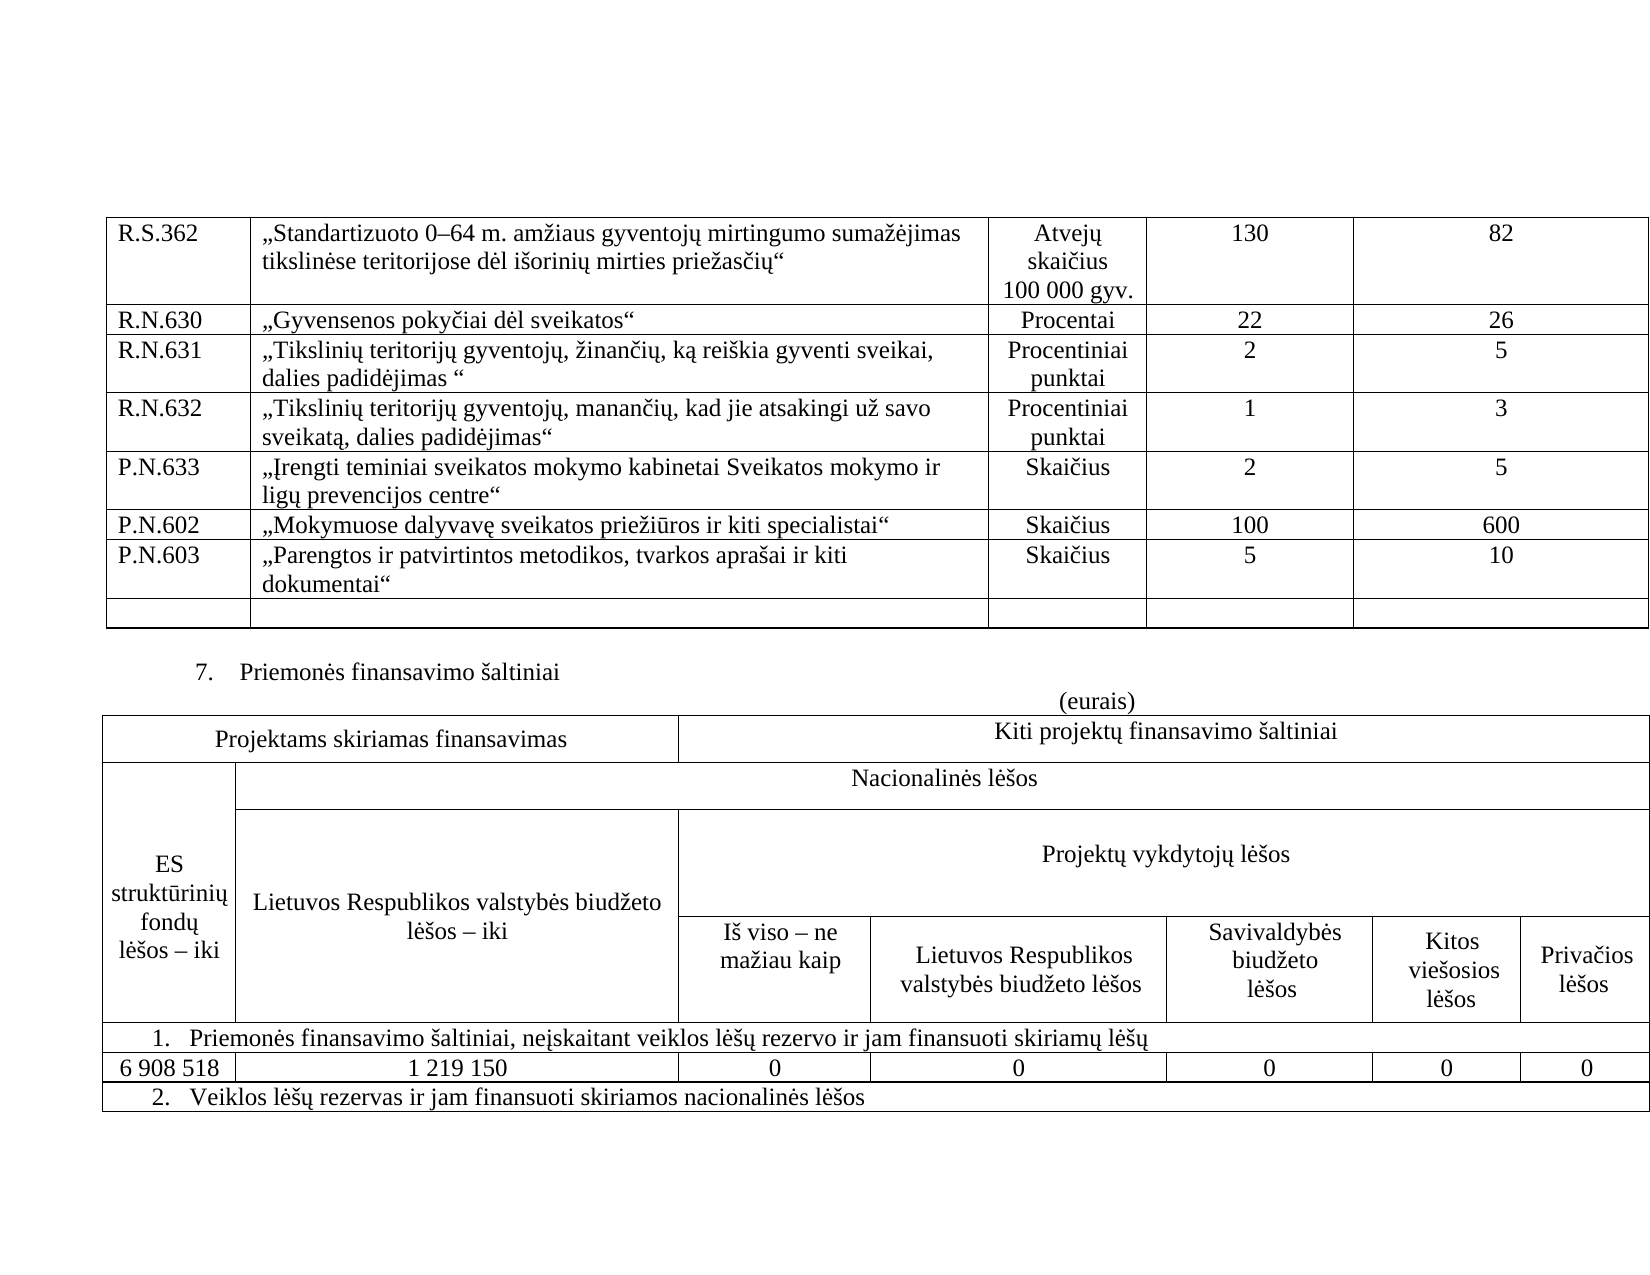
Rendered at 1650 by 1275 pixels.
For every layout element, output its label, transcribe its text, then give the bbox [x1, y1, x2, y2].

table_cell Procentiniai punktai [989, 393, 1146, 451]
table_cell R.N.632 [107, 393, 250, 451]
table_cell 26 [1354, 305, 1648, 334]
table_cell „Standartizuoto 0–64 m. amžiaus gyventojų mirtingumo sumažėjimas tikslinėse teritorijose dėl išorinių mirties priežasčių“ [251, 218, 988, 304]
table_cell 1. Priemonės finansavimo šaltiniai, neįskaitant veiklos lėšų rezervo ir jam finansuoti skiriamų lėšų [103, 1023, 1649, 1052]
table_cell 5 [1147, 540, 1353, 598]
table_cell Nacionalinės lėšos [236, 763, 1649, 809]
table_cell 1 219 150 [236, 1053, 678, 1081]
table_cell Kitos viešosios lėšos [1373, 917, 1520, 1022]
table_cell [251, 599, 988, 627]
table_cell Privačios lėšos [1521, 917, 1649, 1022]
table_cell Projektų vykdytojų lėšos [679, 810, 1649, 916]
table_cell 6 908 518 [103, 1053, 235, 1081]
table_cell Atvejų skaičius 100 000 gyv. [989, 218, 1146, 304]
table_cell [107, 599, 250, 627]
table_cell „Tikslinių teritorijų gyventojų, manančių, kad jie atsakingi už savo sveikatą, dalies padidėjimas“ [251, 393, 988, 451]
table_cell ES struktūrinių fondų lėšos – iki [103, 763, 235, 1022]
table_cell 10 [1354, 540, 1648, 598]
table_cell R.N.631 [107, 335, 250, 392]
table_cell 1 [1147, 393, 1353, 451]
table_cell Procentiniai punktai [989, 335, 1146, 392]
table_cell P.N.633 [107, 452, 250, 509]
table_cell 22 [1147, 305, 1353, 334]
table_cell 100 [1147, 510, 1353, 539]
table_cell „Įrengti teminiai sveikatos mokymo kabinetai Sveikatos mokymo ir ligų prevencijos centre“ [251, 452, 988, 509]
table_cell [1147, 599, 1353, 627]
table_cell 0 [1521, 1053, 1649, 1081]
table_cell 0 [1373, 1053, 1520, 1081]
table_cell 0 [679, 1053, 870, 1081]
table_cell Lietuvos Respublikos valstybės biudžeto lėšos [871, 917, 1166, 1022]
table_header Kiti projektų finansavimo šaltiniai [679, 716, 1649, 762]
table_cell Iš viso – ne mažiau kaip [679, 917, 870, 1022]
table_cell 3 [1354, 393, 1648, 451]
table_cell P.N.603 [107, 540, 250, 598]
table_cell Savivaldybės biudžeto lėšos [1167, 917, 1372, 1022]
table_cell R.N.630 [107, 305, 250, 334]
table_cell Procentai [989, 305, 1146, 334]
table_cell „Tikslinių teritorijų gyventojų, žinančių, ką reiškia gyventi sveikai, dalies padidėjimas “ [251, 335, 988, 392]
table_cell „Gyvensenos pokyčiai dėl sveikatos“ [251, 305, 988, 334]
table_cell 2. Veiklos lėšų rezervas ir jam finansuoti skiriamos nacionalinės lėšos [103, 1083, 1649, 1111]
table_cell 130 [1147, 218, 1353, 304]
table_cell 2 [1147, 452, 1353, 509]
text 7. Priemonės finansavimo šaltiniai [195, 657, 1532, 686]
text (eurais) [106, 686, 1254, 715]
table_cell Skaičius [989, 510, 1146, 539]
table_cell [1354, 599, 1648, 627]
table_cell „Mokymuose dalyvavę sveikatos priežiūros ir kiti specialistai“ [251, 510, 988, 539]
table_cell 600 [1354, 510, 1648, 539]
table_cell 2 [1147, 335, 1353, 392]
table_header Projektams skiriamas finansavimas [103, 716, 678, 762]
table_cell Skaičius [989, 540, 1146, 598]
table_cell Skaičius [989, 452, 1146, 509]
table_cell 5 [1354, 452, 1648, 509]
table_cell 82 [1354, 218, 1648, 304]
table_cell Lietuvos Respublikos valstybės biudžeto lėšos – iki [236, 810, 678, 1022]
table_cell 5 [1354, 335, 1648, 392]
table_cell 0 [1167, 1053, 1372, 1081]
table_cell [989, 599, 1146, 627]
table_cell „Parengtos ir patvirtintos metodikos, tvarkos aprašai ir kiti dokumentai“ [251, 540, 988, 598]
table_cell 0 [871, 1053, 1166, 1081]
table_cell R.S.362 [107, 218, 250, 304]
table_cell P.N.602 [107, 510, 250, 539]
